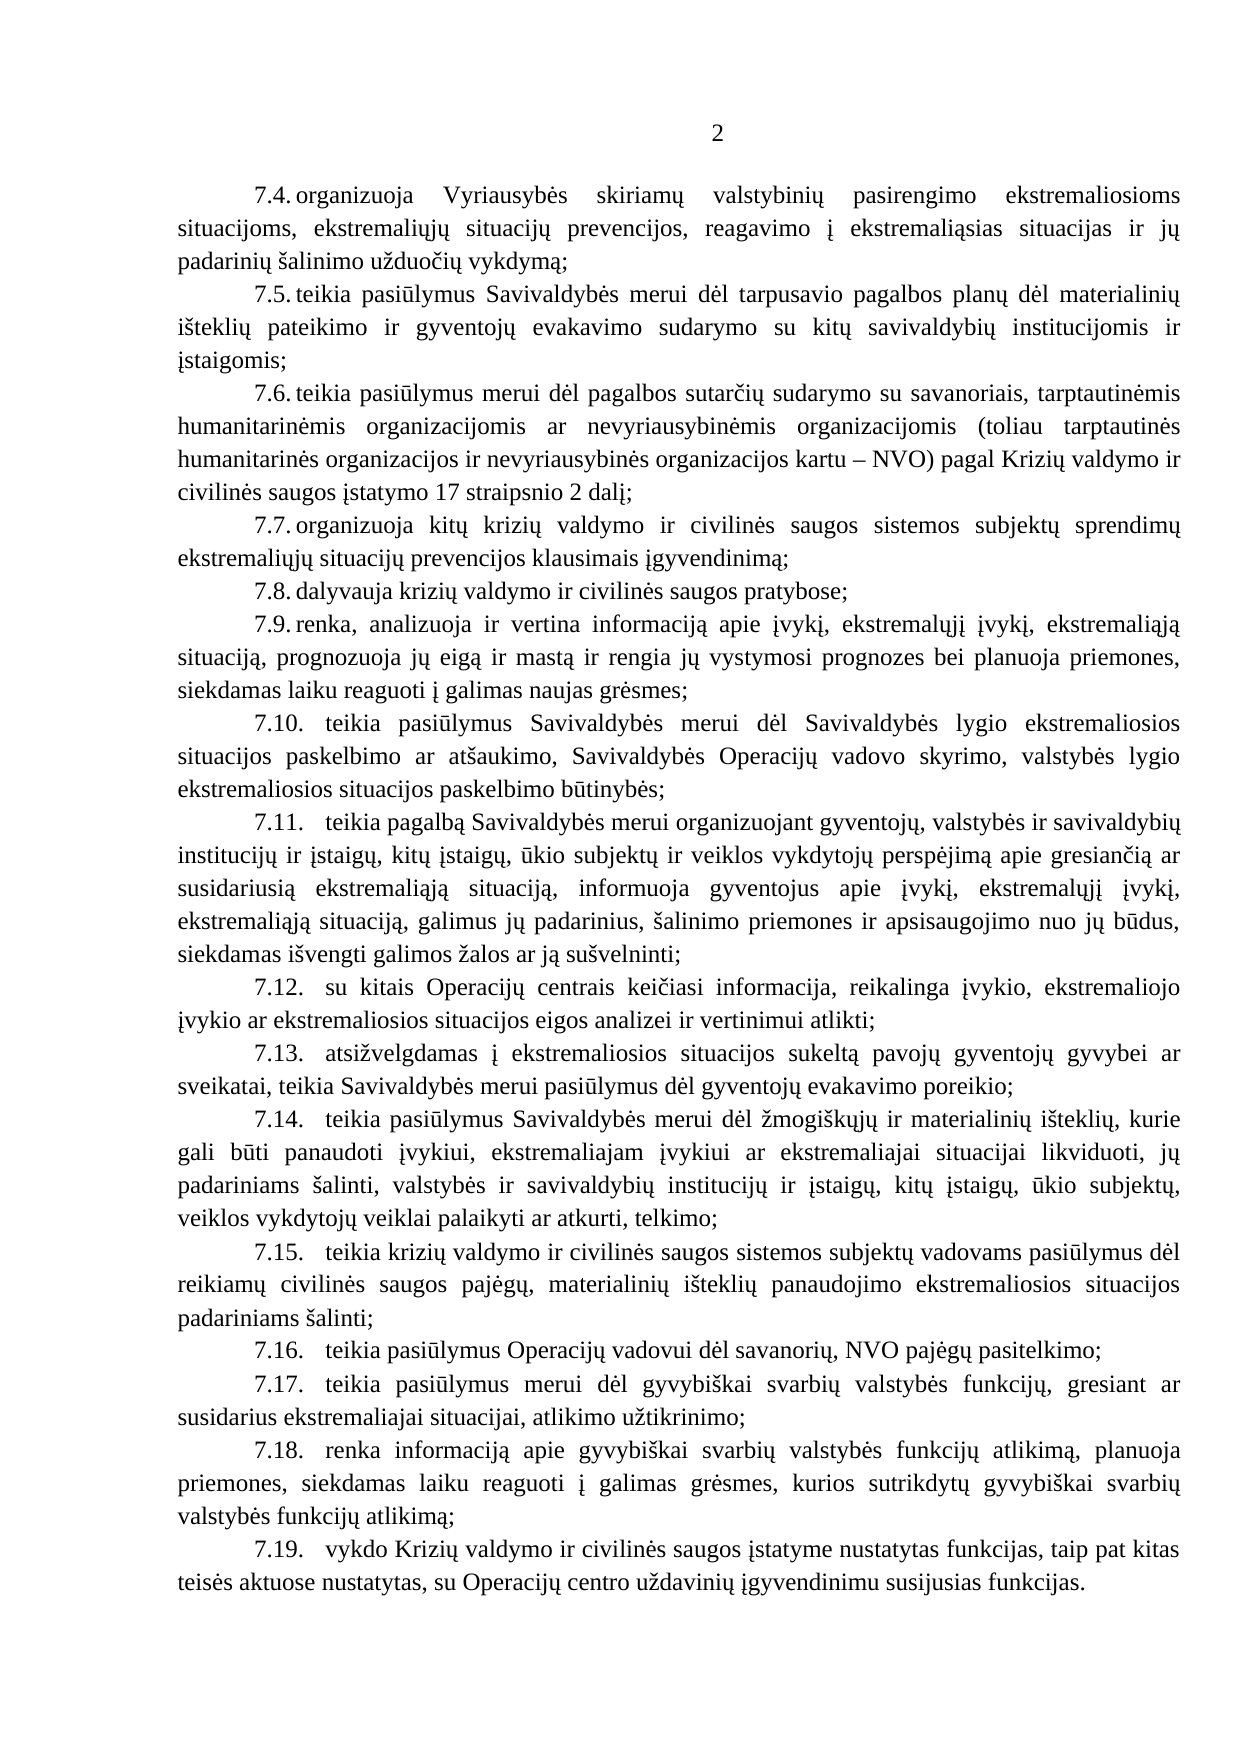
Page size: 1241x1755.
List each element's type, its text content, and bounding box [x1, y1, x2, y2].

text 7.14. teikia pasiūlymus Savivaldybės merui dėl žmogiškųjų ir materialinių išteklių, kurie gali būti panaudoti įvykiui, ekstremaliajam įvykiui ar ekstremaliajai situacijai likviduoti, jų padariniams šalinti, valstybės ir savivaldybių institucijų ir įstaigų, kitų įstaigų, ūkio subjektų, veiklos vykdytojų veiklai palaikyti ar atkurti, telkimo; [177, 1104, 1181, 1232]
text 7.13. atsižvelgdamas į ekstremaliosios situacijos sukeltą pavojų gyventojų gyvybei ar sveikatai, teikia Savivaldybės merui pasiūlymus dėl gyventojų evakavimo poreikio; [177, 1038, 1181, 1100]
text 7.15. teikia krizių valdymo ir civilinės saugos sistemos subjektų vadovams pasiūlymus dėl reikiamų civilinės saugos pajėgų, materialinių išteklių panaudojimo ekstremaliosios situacijos padariniams šalinti; [177, 1237, 1181, 1331]
text 7.6. teikia pasiūlymus merui dėl pagalbos sutarčių sudarymo su savanoriais, tarptautinėmis humanitarinėmis organizacijomis ar nevyriausybinėmis organizacijomis (toliau tarptautinės humanitarinės organizacijos ir nevyriausybinės organizacijos kartu – NVO) pagal Krizių valdymo ir civilinės saugos įstatymo 17 straipsnio 2 dalį; [177, 378, 1181, 506]
text 7.18. renka informaciją apie gyvybiškai svarbių valstybės funkcijų atlikimą, planuoja priemones, siekdamas laiku reaguoti į galimas grėsmes, kurios sutrikdytų gyvybiškai svarbių valstybės funkcijų atlikimą; [177, 1435, 1181, 1529]
text 7.16. teikia pasiūlymus Operacijų vadovui dėl savanorių, NVO pajėgų pasitelkimo; [177, 1336, 1181, 1364]
text 7.19. vykdo Krizių valdymo ir civilinės saugos įstatyme nustatytas funkcijas, taip pat kitas teisės aktuose nustatytas, su Operacijų centro uždavinių įgyvendinimu susijusias funkcijas. [177, 1534, 1181, 1596]
text 7.11. teikia pagalbą Savivaldybės merui organizuojant gyventojų, valstybės ir savivaldybių institucijų ir įstaigų, kitų įstaigų, ūkio subjektų ir veiklos vykdytojų perspėjimą apie gresiančią ar susidariusią ekstremaliąją situaciją, informuoja gyventojus apie įvykį, ekstremalųjį įvykį, ekstremaliąją situaciją, galimus jų padarinius, šalinimo priemones ir apsisaugojimo nuo jų būdus, siekdamas išvengti galimos žalos ar ją sušvelninti; [177, 807, 1181, 968]
text 7.4. organizuoja Vyriausybės skiriamų valstybinių pasirengimo ekstremaliosioms situacijoms, ekstremaliųjų situacijų prevencijos, reagavimo į ekstremaliąsias situacijas ir jų padarinių šalinimo užduočių vykdymą; [177, 180, 1181, 275]
text 7.7. organizuoja kitų krizių valdymo ir civilinės saugos sistemos subjektų sprendimų ekstremaliųjų situacijų prevencijos klausimais įgyvendinimą; [177, 510, 1181, 572]
text 7.12. su kitais Operacijų centrais keičiasi informacija, reikalinga įvykio, ekstremaliojo įvykio ar ekstremaliosios situacijos eigos analizei ir vertinimui atlikti; [177, 972, 1181, 1034]
text 7.17. teikia pasiūlymus merui dėl gyvybiškai svarbių valstybės funkcijų, gresiant ar susidarius ekstremaliajai situacijai, atlikimo užtikrinimo; [177, 1369, 1181, 1430]
text 7.5. teikia pasiūlymus Savivaldybės merui dėl tarpusavio pagalbos planų dėl materialinių išteklių pateikimo ir gyventojų evakavimo sudarymo su kitų savivaldybių institucijomis ir įstaigomis; [177, 279, 1181, 374]
text 7.8. dalyvauja krizių valdymo ir civilinės saugos pratybose; [177, 576, 1181, 605]
text 7.9. renka, analizuoja ir vertina informaciją apie įvykį, ekstremalųjį įvykį, ekstremaliąją situaciją, prognozuoja jų eigą ir mastą ir rengia jų vystymosi prognozes bei planuoja priemones, siekdamas laiku reaguoti į galimas naujas grėsmes; [177, 609, 1181, 704]
text 7.10. teikia pasiūlymus Savivaldybės merui dėl Savivaldybės lygio ekstremaliosios situacijos paskelbimo ar atšaukimo, Savivaldybės Operacijų vadovo skyrimo, valstybės lygio ekstremaliosios situacijos paskelbimo būtinybės; [177, 708, 1181, 803]
